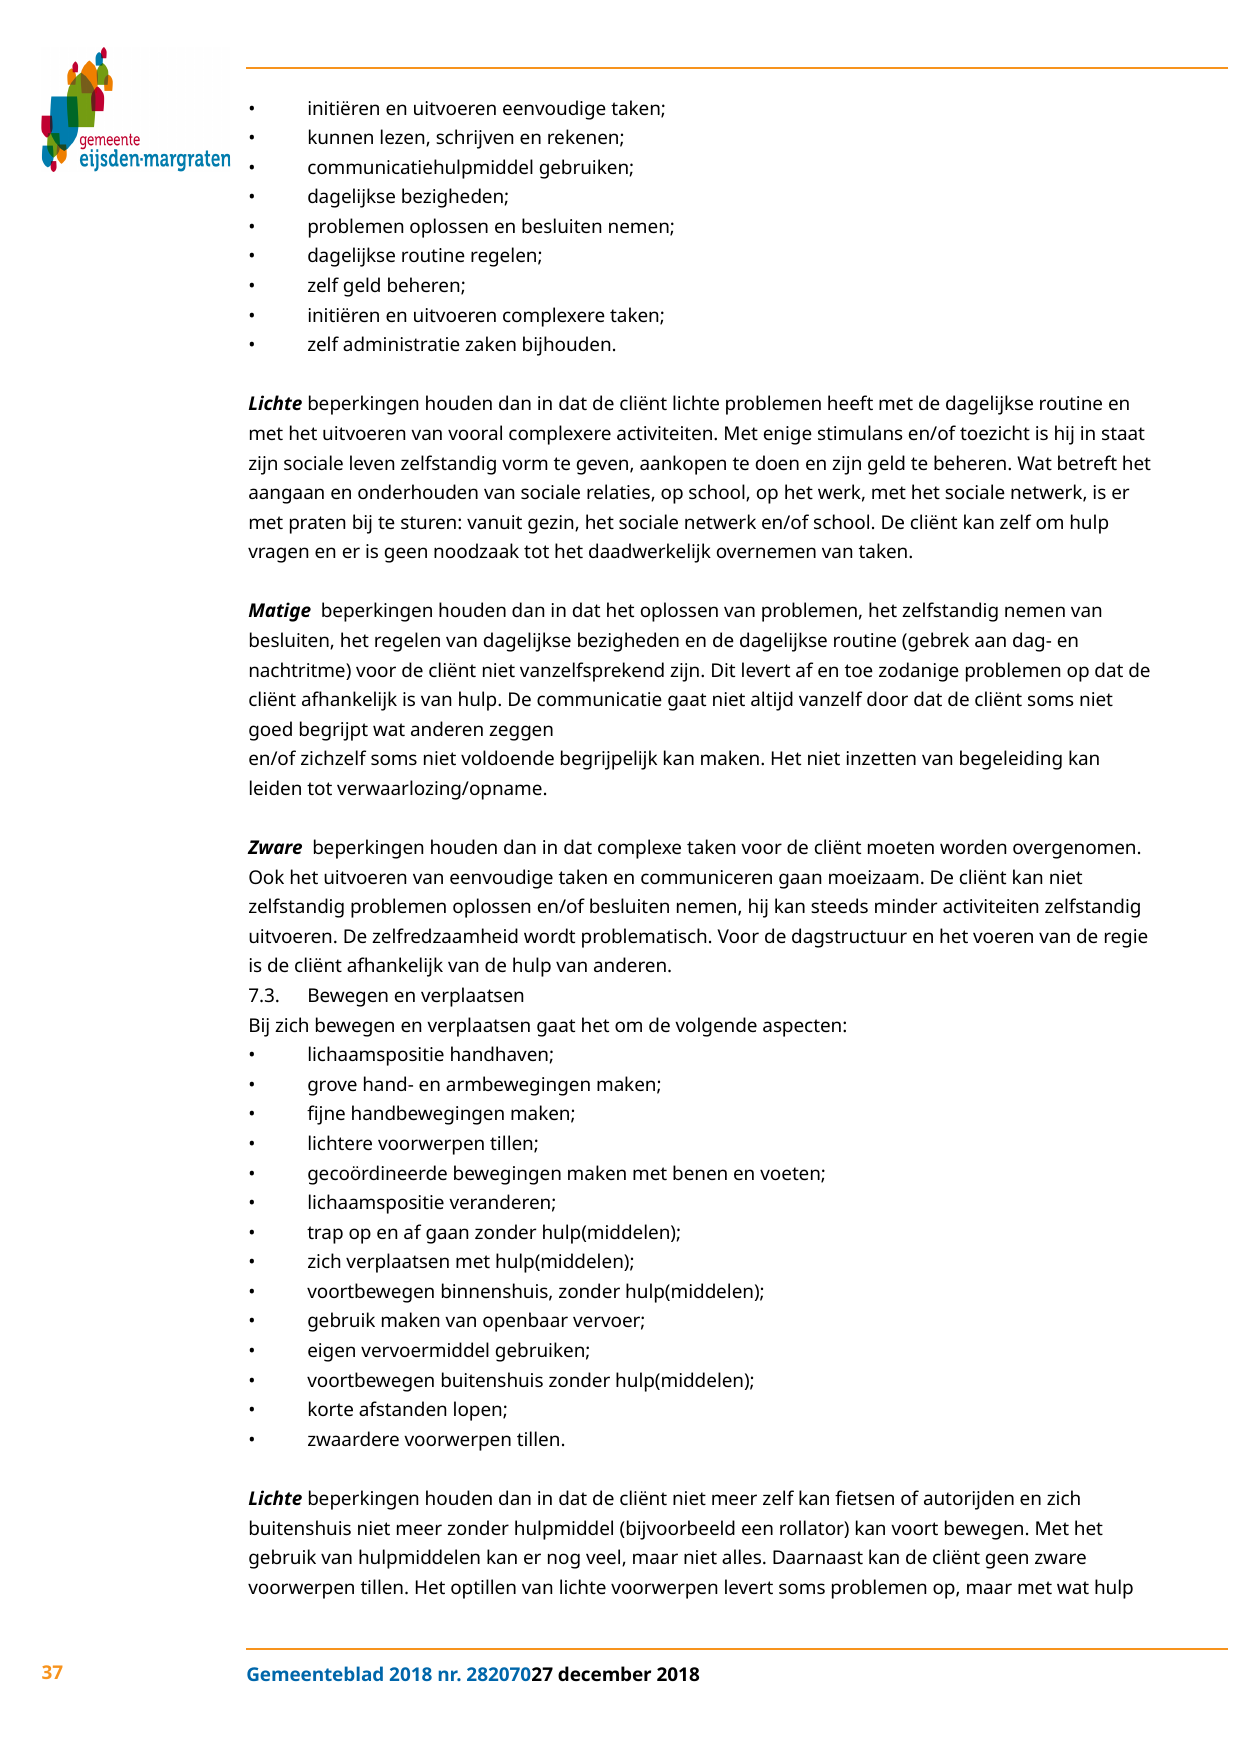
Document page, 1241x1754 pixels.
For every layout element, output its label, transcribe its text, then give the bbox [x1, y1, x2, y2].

list dagelijkse bezigheden; [248, 183, 1152, 209]
list Bewegen en verplaatsen [248, 982, 1152, 1008]
list grove hand- en armbewegingen maken; [248, 1071, 1152, 1097]
text Lichte beperkingen houden dan in dat de cliënt lichte problemen heeft met de dagelijkse routine en met het uitvoeren van vooral complexere activiteiten. Met enige stimulans en/of toezicht is hij in staat zijn sociale leven zelfstandig vorm te geven, aankopen te doen en zijn geld te beheren. Wat betreft het aangaan en onderhouden van sociale relaties, op school, op het werk, met het sociale netwerk, is er met praten bij te sturen: vanuit gezin, het sociale netwerk en/of school. De cliënt kan zelf om hulp vragen en er is geen noodzaak tot het daadwerkelijk overnemen van taken. [248, 391, 1152, 564]
picture [41, 47, 231, 172]
list dagelijkse routine regelen; [248, 243, 1152, 268]
list lichtere voorwerpen tillen; [248, 1130, 1152, 1156]
list lichaamspositie handhaven; [248, 1041, 1152, 1067]
list fijne handbewegingen maken; [248, 1101, 1152, 1126]
list problemen oplossen en besluiten nemen; [248, 213, 1152, 239]
list communicatiehulpmiddel gebruiken; [248, 154, 1152, 180]
list lichaamspositie veranderen; [248, 1189, 1152, 1215]
text en/of zichzelf soms niet voldoende begrijpelijk kan maken. Het niet inzetten van begeleiding kan leiden tot verwaarlozing/opname. [248, 746, 1152, 801]
text Bij zich bewegen en verplaatsen gaat het om de volgende aspecten: [248, 1012, 1152, 1038]
list zwaardere voorwerpen tillen. [248, 1426, 1152, 1452]
list eigen vervoermiddel gebruiken; [248, 1337, 1152, 1363]
list trap op en af gaan zonder hulp(middelen); [248, 1219, 1152, 1245]
list gebruik maken van openbaar vervoer; [248, 1308, 1152, 1333]
list voortbewegen buitenshuis zonder hulp(middelen); [248, 1367, 1152, 1393]
text Lichte beperkingen houden dan in dat de cliënt niet meer zelf kan fietsen of autorijden en zich buitenshuis niet meer zonder hulpmiddel (bijvoorbeeld een rollator) kan voort bewegen. Met het gebruik van hulpmiddelen kan er nog veel, maar niet alles. Daarnaast kan de cliënt geen zware voorwerpen tillen. Het optillen van lichte voorwerpen levert soms problemen op, maar met wat hulp [248, 1485, 1152, 1600]
list kunnen lezen, schrijven en rekenen; [248, 124, 1152, 150]
list gecoördineerde bewegingen maken met benen en voeten; [248, 1160, 1152, 1186]
list initiëren en uitvoeren complexere taken; [248, 302, 1152, 328]
text Zware beperkingen houden dan in dat complexe taken voor de cliënt moeten worden overgenomen. Ook het uitvoeren van eenvoudige taken en communiceren gaan moeizaam. De cliënt kan niet zelfstandig problemen oplossen en/of besluiten nemen, hij kan steeds minder activiteiten zelfstandig uitvoeren. De zelfredzaamheid wordt problematisch. Voor de dagstructuur en het voeren van de regie is de cliënt afhankelijk van de hulp van anderen. [248, 834, 1152, 978]
list initiëren en uitvoeren eenvoudige taken; [248, 95, 1152, 121]
text Matige beperkingen houden dan in dat het oplossen van problemen, het zelfstandig nemen van besluiten, het regelen van dagelijkse bezigheden en de dagelijkse routine (gebrek aan dag- en nachtritme) voor de cliënt niet vanzelfsprekend zijn. Dit levert af en toe zodanige problemen op dat de cliënt afhankelijk is van hulp. De communicatie gaat niet altijd vanzelf door dat de cliënt soms niet goed begrijpt wat anderen zeggen [248, 598, 1152, 742]
list zelf geld beheren; [248, 272, 1152, 298]
list zelf administratie zaken bijhouden. [248, 331, 1152, 357]
list voortbewegen binnenshuis, zonder hulp(middelen); [248, 1278, 1152, 1304]
list korte afstanden lopen; [248, 1396, 1152, 1422]
list zich verplaatsen met hulp(middelen); [248, 1248, 1152, 1274]
